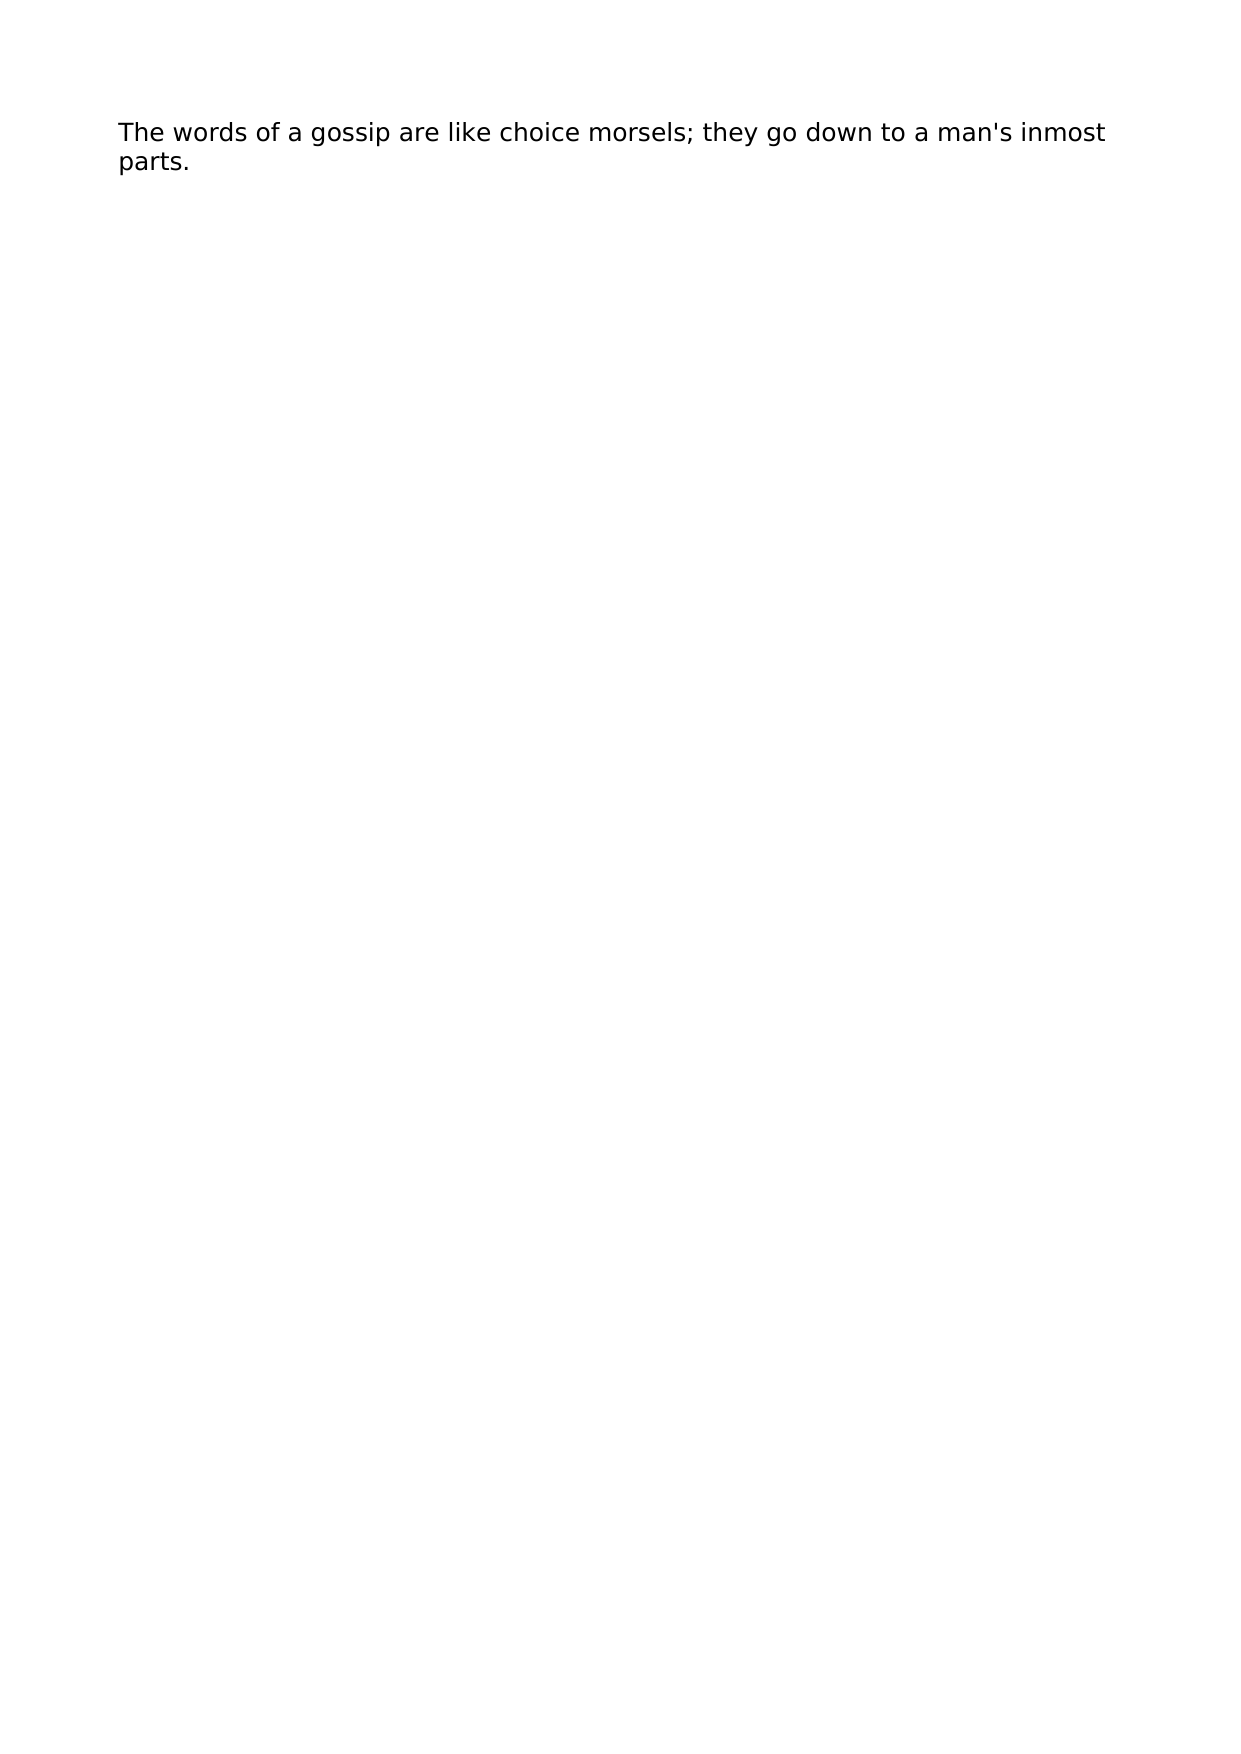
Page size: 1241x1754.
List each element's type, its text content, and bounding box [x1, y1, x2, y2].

text The words of a gossip are like choice morsels; they go down to a man's inmost parts. [118, 118, 1122, 176]
